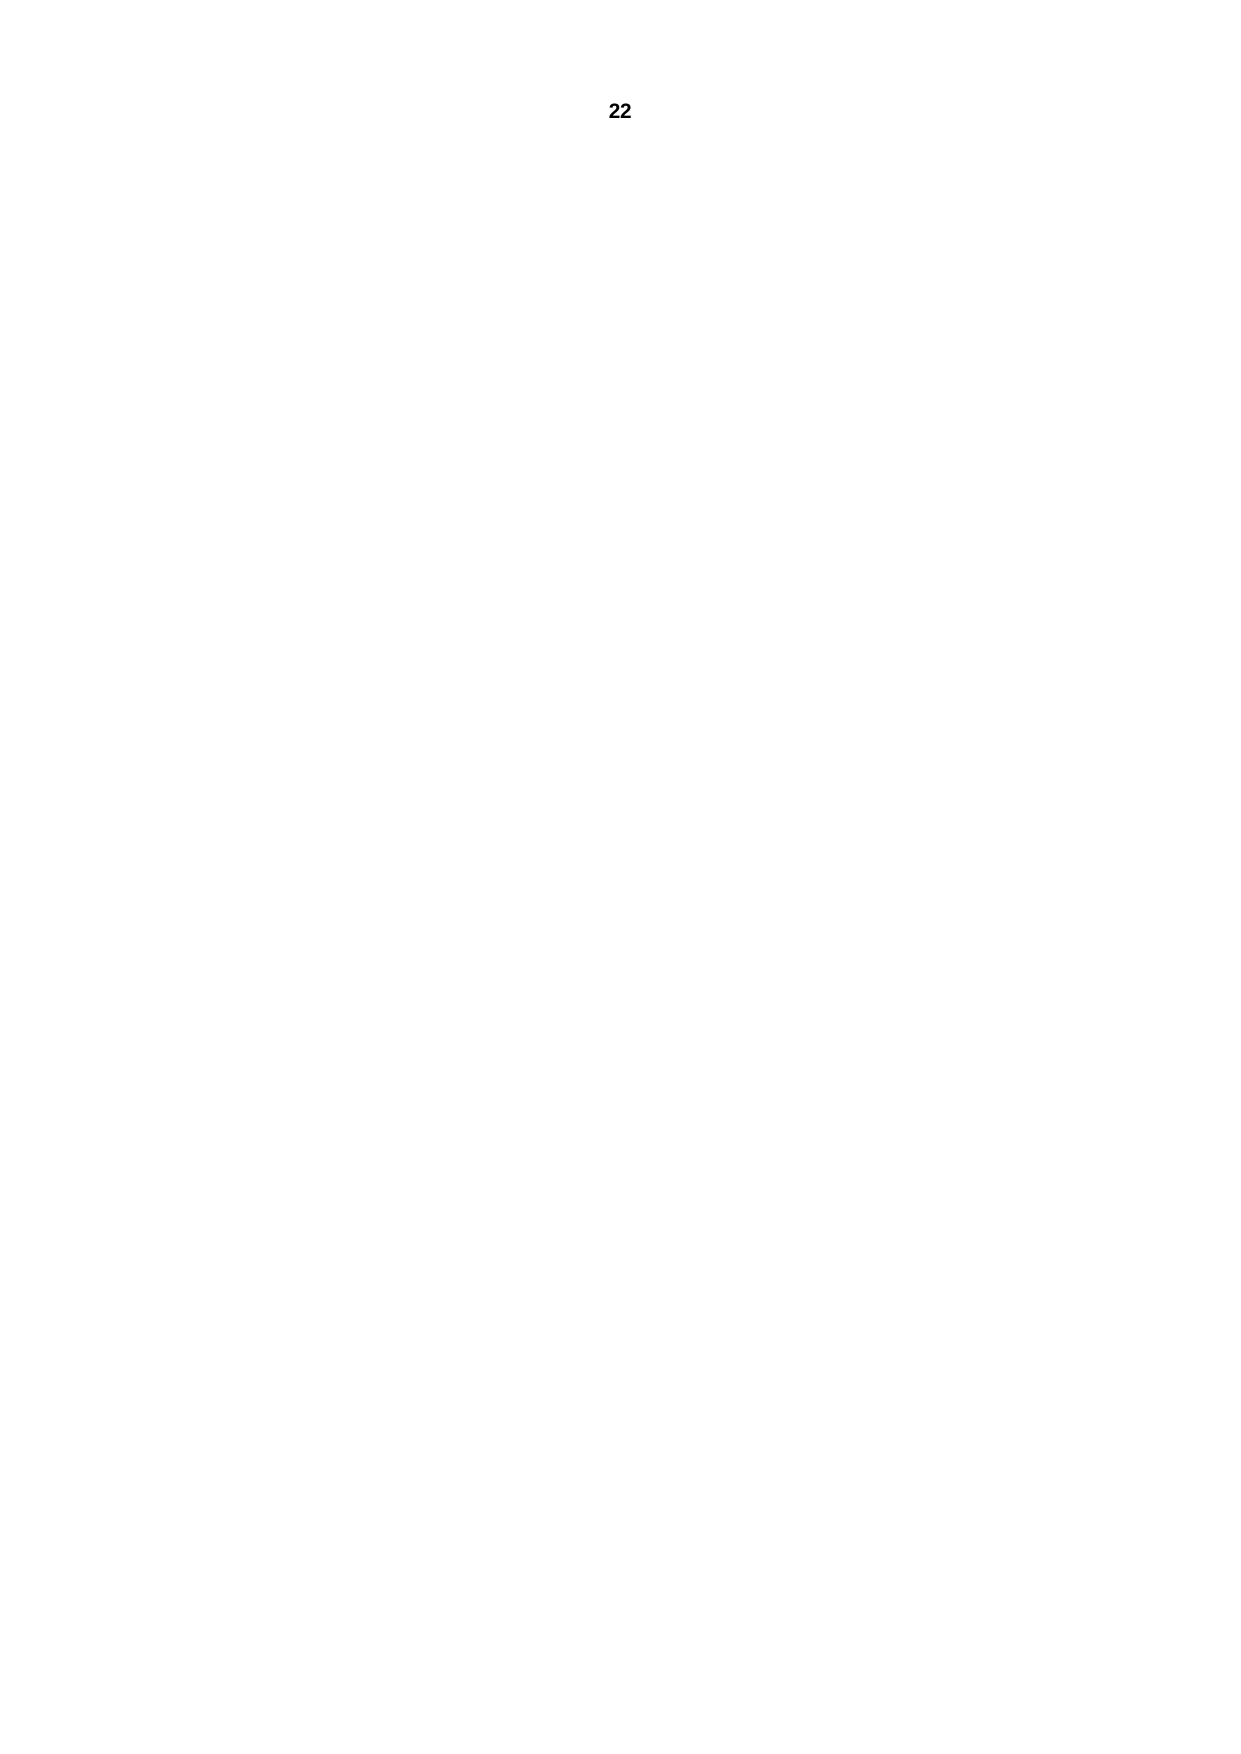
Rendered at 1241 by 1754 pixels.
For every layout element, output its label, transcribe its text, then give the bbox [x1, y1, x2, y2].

text 22 [118, 98, 1122, 122]
